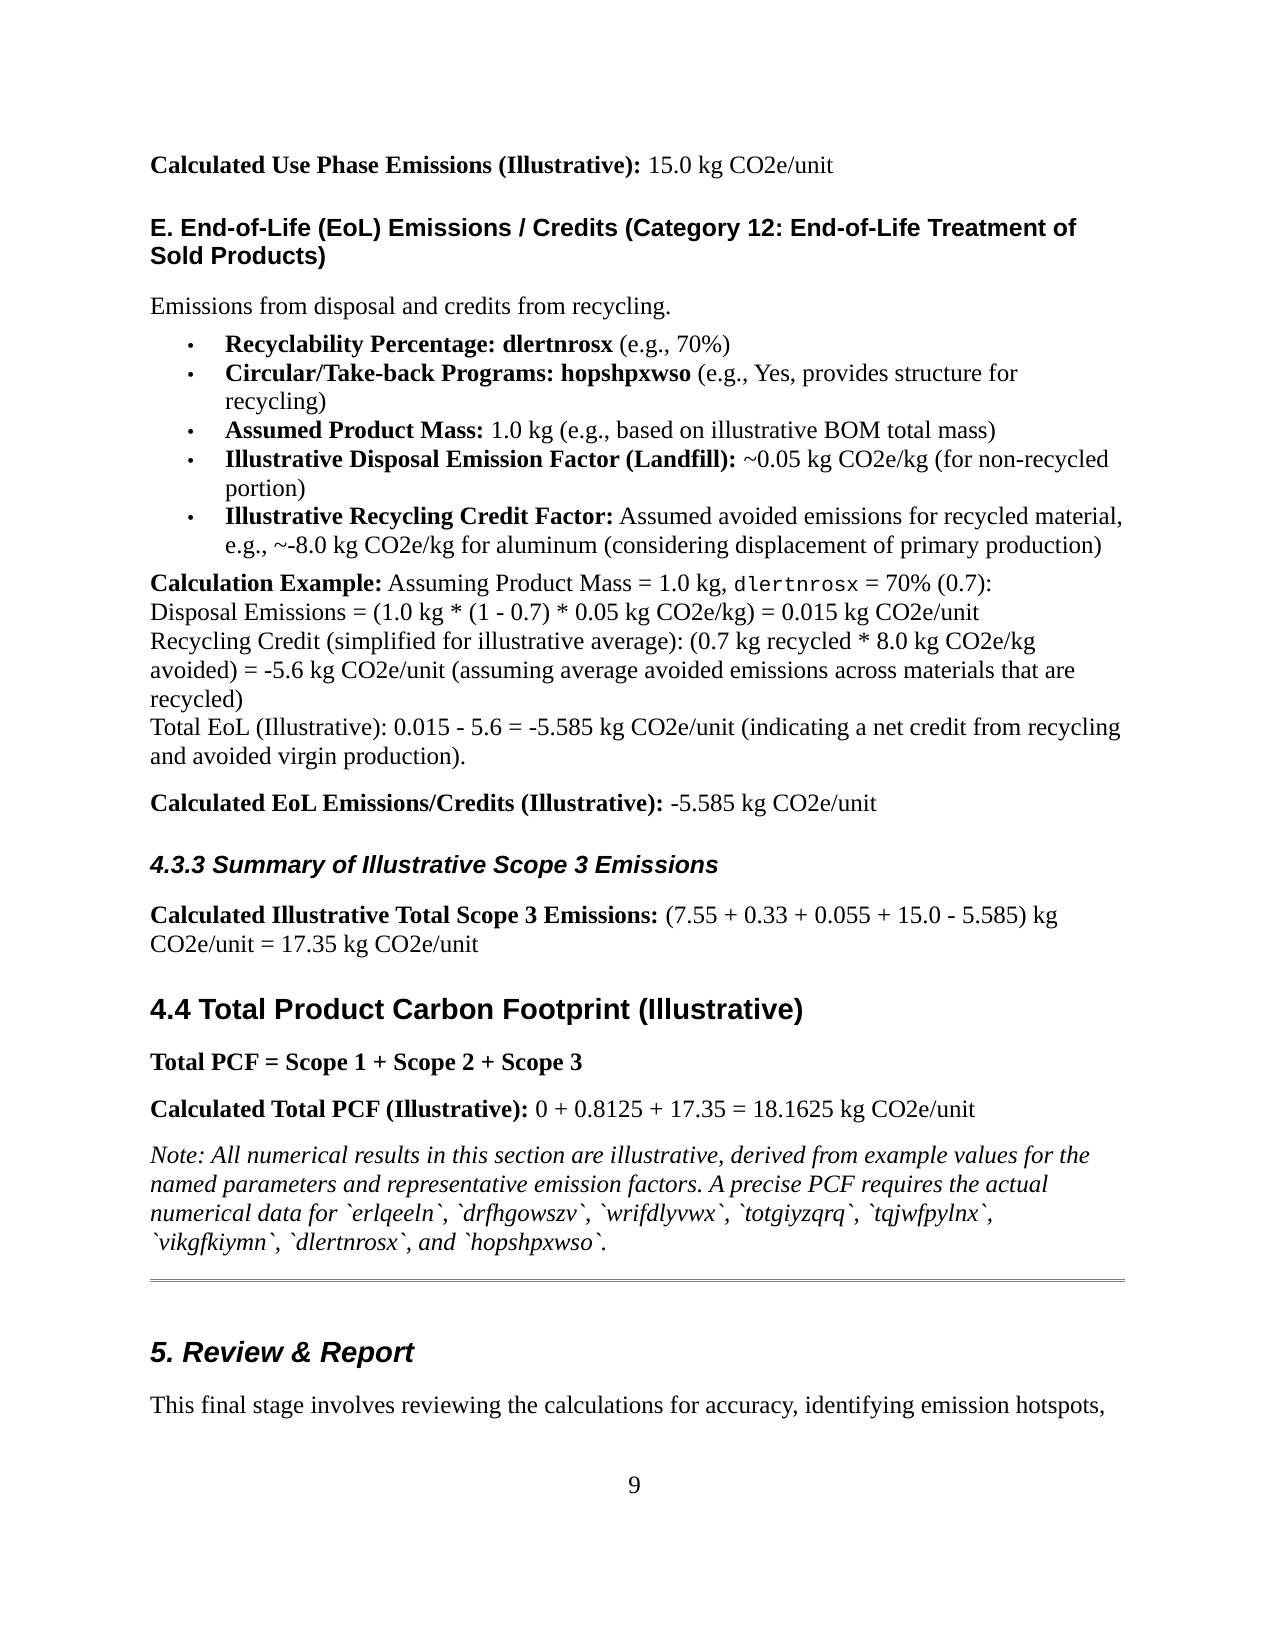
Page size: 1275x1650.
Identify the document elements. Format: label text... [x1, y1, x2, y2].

list Illustrative Disposal Emission Factor (Landfill): ~0.05 kg CO2e/kg (for non-recycled portion) [187, 444, 1125, 501]
list Recyclability Percentage: dlertnrosx (e.g., 70%) [187, 329, 1125, 358]
list Circular/Take-back Programs: hopshpxwso (e.g., Yes, provides structure for recycling) [187, 358, 1125, 415]
text Calculated Use Phase Emissions (Illustrative): 15.0 kg CO2e/unit [150, 150, 1125, 179]
text Calculated Total PCF (Illustrative): 0 + 0.8125 + 17.35 = 18.1625 kg CO2e/unit [150, 1094, 1125, 1122]
subtitle 5. Review & Report [150, 1336, 1125, 1369]
text This final stage involves reviewing the calculations for accuracy, identifying emission hotspots, [150, 1391, 1125, 1419]
text Calculated EoL Emissions/Credits (Illustrative): -5.585 kg CO2e/unit [150, 788, 1125, 817]
list Illustrative Recycling Credit Factor: Assumed avoided emissions for recycled material, e.g., ~-8.0 kg CO2e/kg for aluminum (considering displacement of primary production) [187, 501, 1125, 559]
text Note: All numerical results in this section are illustrative, derived from example values for the named parameters and representative emission factors. A precise PCF requires the actual numerical data for `erlqeeln`, `drfhgowszv`, `wrifdlyvwx`, `totgiyzqrq`, `tqjwfpylnx`, `vikgfkiymn`, `dlertnrosx`, and `hopshpxwso`. [150, 1140, 1125, 1255]
text Total PCF = Scope 1 + Scope 2 + Scope 3 [150, 1047, 1125, 1076]
subtitle 4.3.3 Summary of Illustrative Scope 3 Emissions [150, 851, 1125, 879]
text Calculation Example: Assuming Product Mass = 1.0 kg, dlertnrosx = 70% (0.7): Disposal Emissions = (1.0 kg * (1 - 0.7) * 0.05 kg CO2e/kg) = 0.015 kg CO2e/unit Recycling Credit (simplified for illustrative average): (0.7 kg recycled * 8.0 kg CO2e/kg avoided) = -5.6 kg CO2e/unit (assuming average avoided emissions across materials that are recycled) Total EoL (Illustrative): 0.015 - 5.6 = -5.585 kg CO2e/unit (indicating a net credit from recycling and avoided virgin production). [150, 568, 1125, 770]
text Emissions from disposal and credits from recycling. [150, 291, 1125, 320]
subtitle E. End-of-Life (EoL) Emissions / Credits (Category 12: End-of-Life Treatment of Sold Products) [150, 213, 1125, 270]
text Calculated Illustrative Total Scope 3 Emissions: (7.55 + 0.33 + 0.055 + 15.0 - 5.585) kg CO2e/unit = 17.35 kg CO2e/unit [150, 901, 1125, 958]
subtitle 4.4 Total Product Carbon Footprint (Illustrative) [150, 992, 1125, 1026]
list Assumed Product Mass: 1.0 kg (e.g., based on illustrative BOM total mass) [187, 415, 1125, 444]
